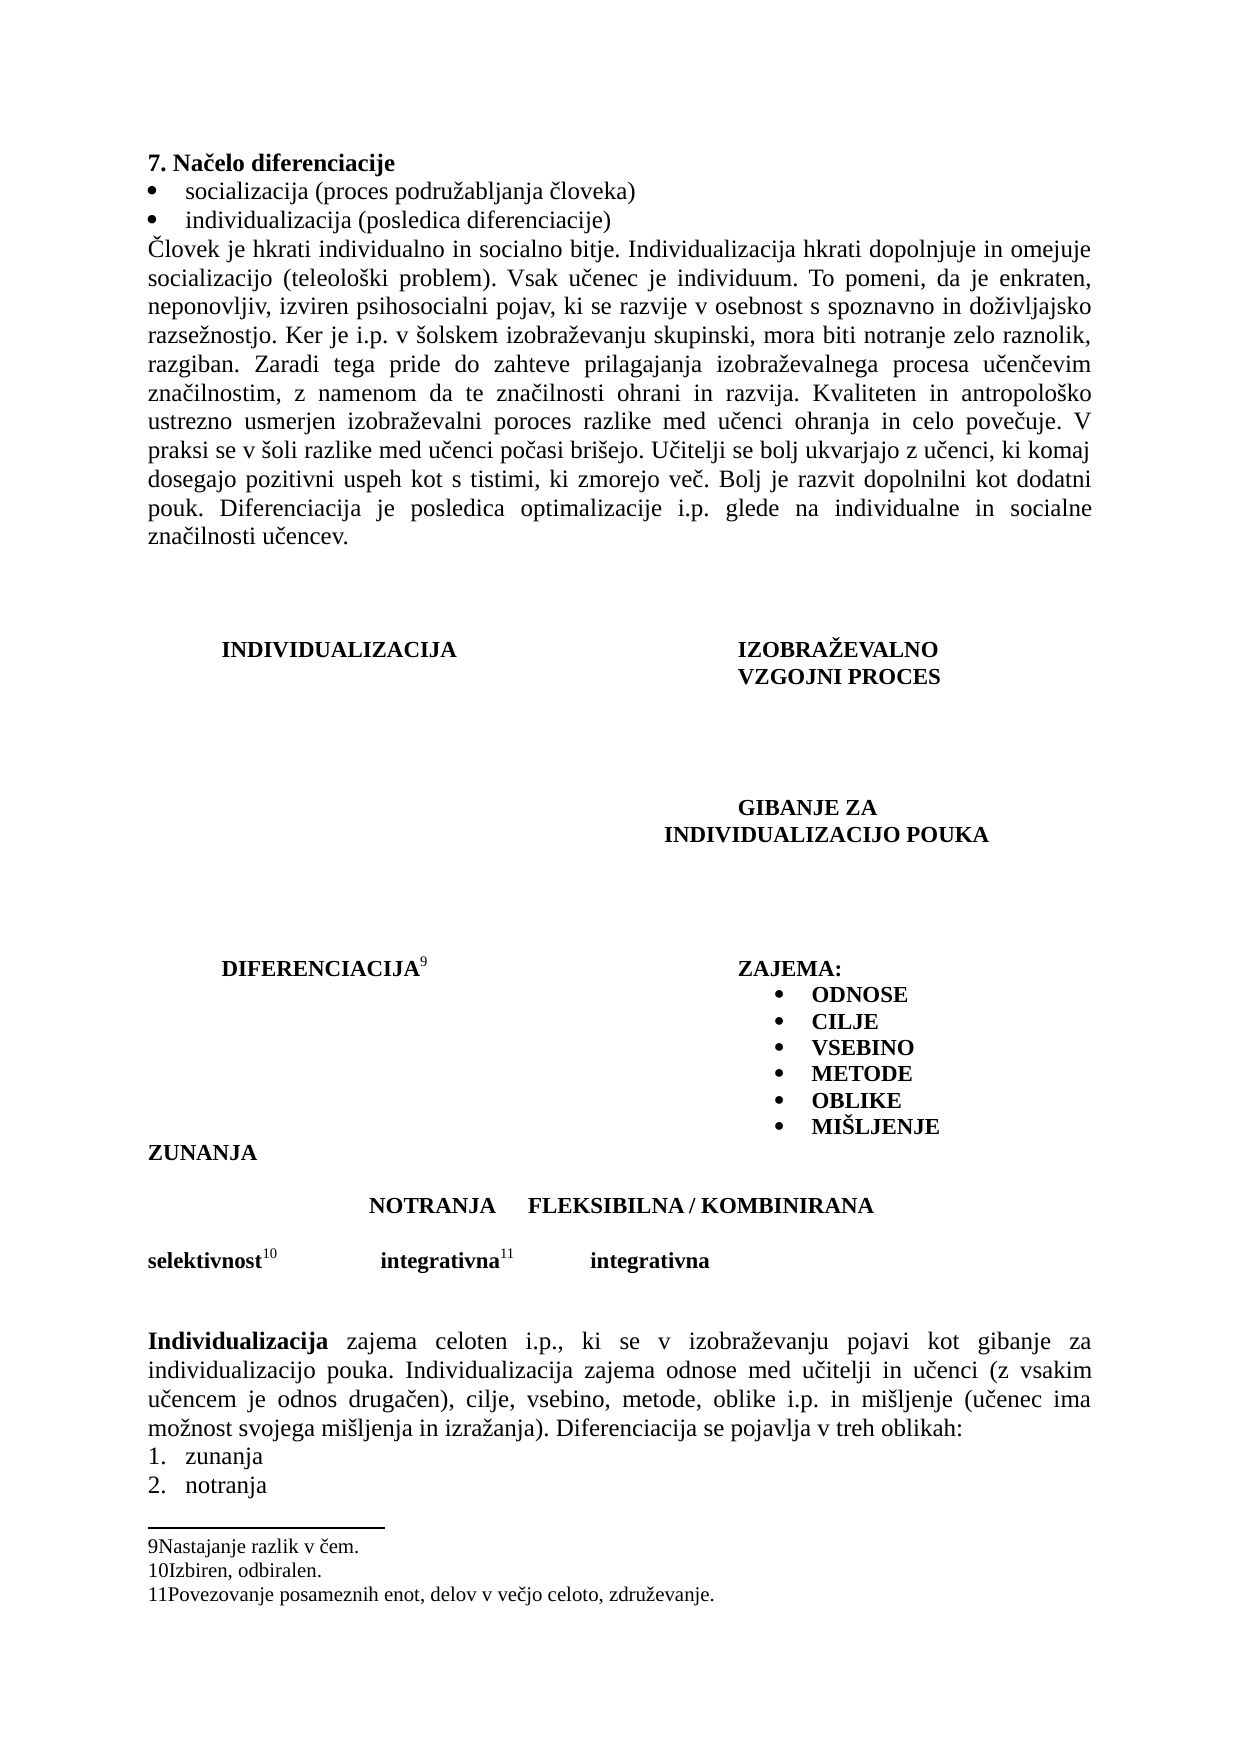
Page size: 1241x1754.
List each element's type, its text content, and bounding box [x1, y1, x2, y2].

list VSEBINO [775, 1034, 1093, 1060]
text VZGOJNI PROCES [664, 663, 1093, 689]
text Izbiren, odbiralen. [148, 1558, 1093, 1582]
text Povezovanje posameznih enot, delov v večjo celoto, združevanje. [148, 1582, 1093, 1606]
text NOTRANJA FLEKSIBILNA / KOMBINIRANA [295, 1192, 1093, 1218]
list ODNOSE [775, 981, 1093, 1008]
list notranja [148, 1470, 1093, 1499]
text INDIVIDUALIZACIJA IZOBRAŽEVALNO [148, 636, 1093, 663]
text ZUNANJA [148, 1139, 1093, 1166]
list CILJE [775, 1008, 1093, 1034]
text Individualizacija zajema celoten i.p., ki se v izobraževanju pojavi kot gibanje za individualizacijo pouka. Individualizacija zajema odnose med učitelji in učenci (z vsakim učencem je odnos drugačen), cilje, vsebino, metode, oblike i.p. in mišljenje (učenec ima možnost svojega mišljenja in izražanja). Diferenciacija se pojavlja v treh oblikah: [148, 1326, 1093, 1441]
list zunanja [148, 1441, 1093, 1470]
text GIBANJE ZA [148, 794, 1093, 821]
list METODE [775, 1060, 1093, 1087]
text INDIVIDUALIZACIJO POUKA [590, 821, 1093, 847]
text 7. Načelo diferenciacije [148, 148, 1093, 176]
text Človek je hkrati individualno in socialno bitje. Individualizacija hkrati dopolnjuje in omejuje socializacijo (teleološki problem). Vsak učenec je individuum. To pomeni, da je enkraten, neponovljiv, izviren psihosocialni pojav, ki se razvije v osebnost s spoznavno in doživljajsko razsežnostjo. Ker je i.p. v šolskem izobraževanju skupinski, mora biti notranje zelo raznolik, razgiban. Zaradi tega pride do zahteve prilagajanja izobraževalnega procesa učenčevim značilnostim, z namenom da te značilnosti ohrani in razvija. Kvaliteten in antropološko ustrezno usmerjen izobraževalni poroces razlike med učenci ohranja in celo povečuje. V praksi se v šoli razlike med učenci počasi brišejo. Učitelji se bolj ukvarjajo z učenci, ki komaj dosegajo pozitivni uspeh kot s tistimi, ki zmorejo več. Bolj je razvit dopolnilni kot dodatni pouk. Diferenciacija je posledica optimalizacije i.p. glede na individualne in socialne značilnosti učencev. [148, 234, 1093, 550]
list individualizacija (posledica diferenciacije) [148, 205, 1093, 234]
list OBLIKE [775, 1087, 1093, 1113]
text Nastajanje razlik v čem. [148, 1534, 1093, 1558]
text selektivnost integrativna integrativna [148, 1245, 1093, 1274]
list socializacija (proces podružabljanja človeka) [148, 176, 1093, 205]
list MIŠLJENJE [775, 1113, 1093, 1139]
text DIFERENCIACIJA ZAJEMA: [148, 953, 1093, 981]
